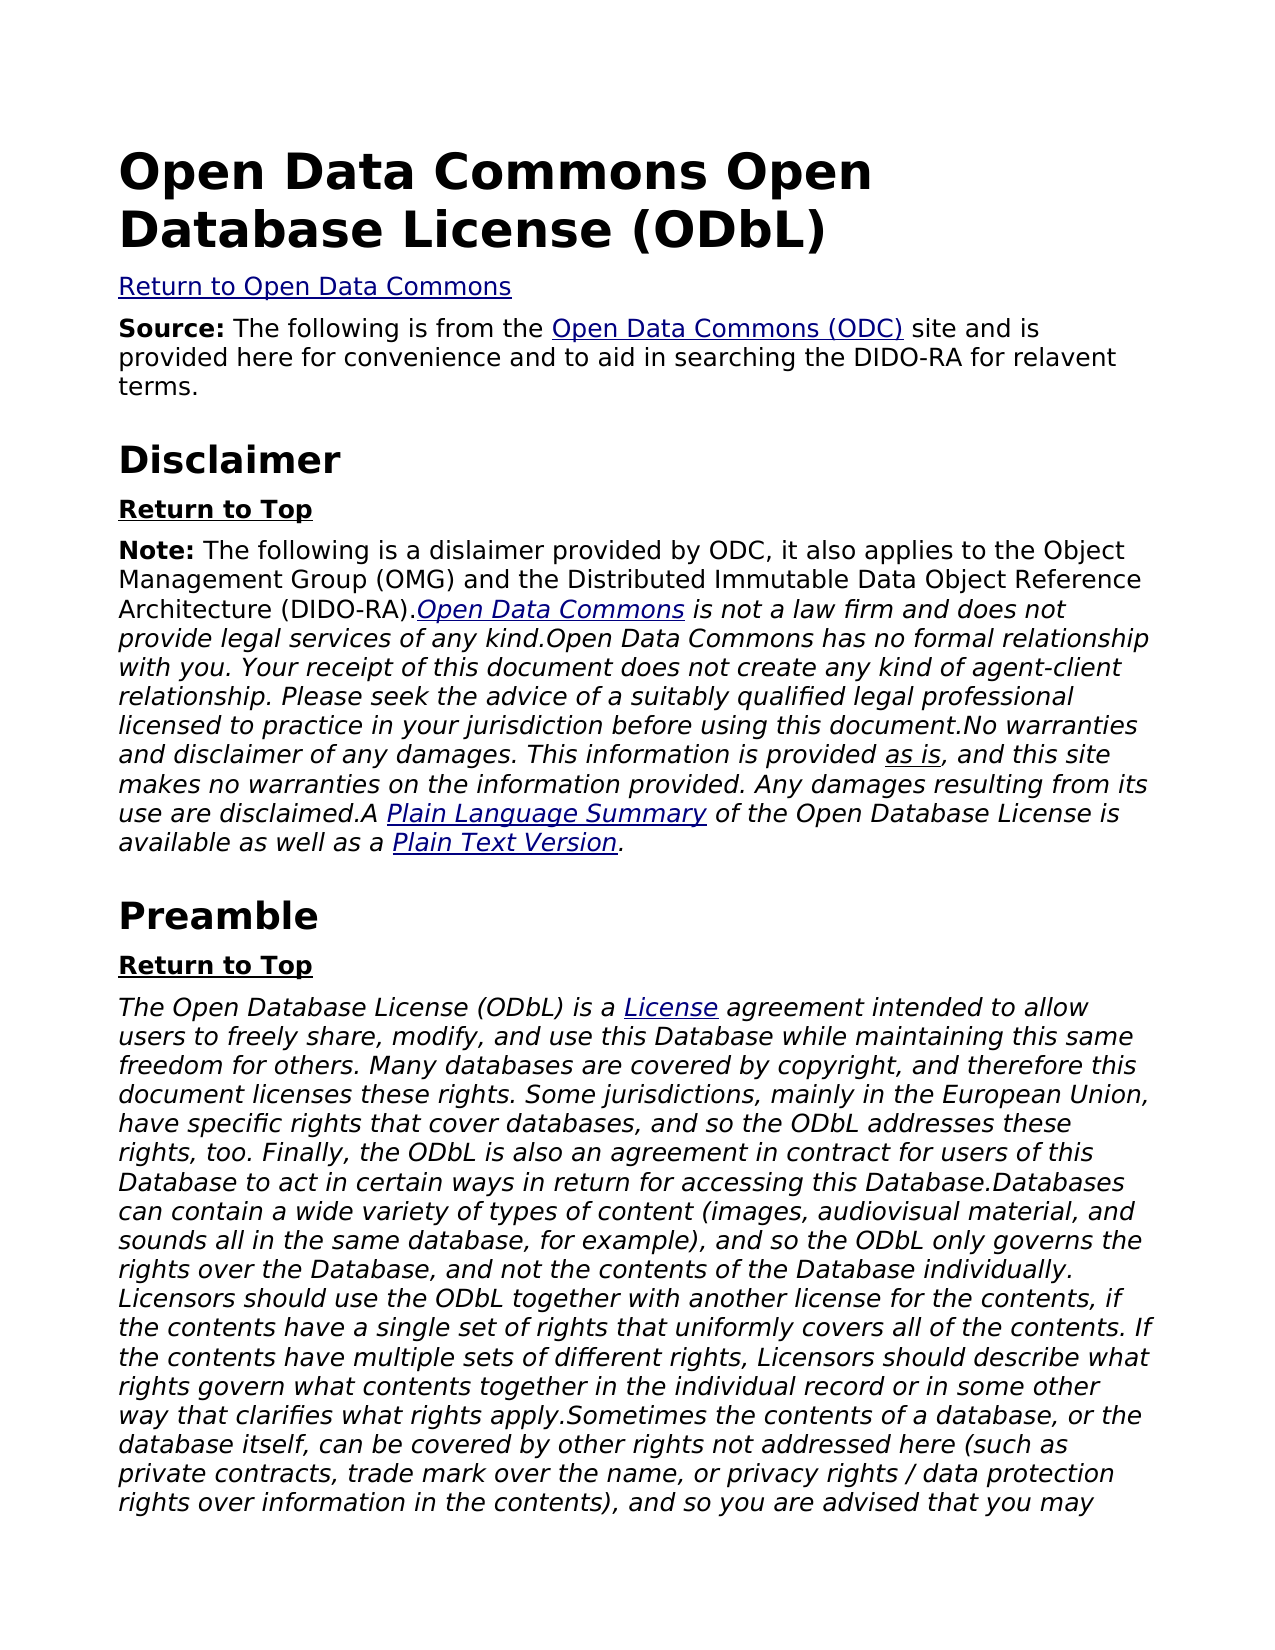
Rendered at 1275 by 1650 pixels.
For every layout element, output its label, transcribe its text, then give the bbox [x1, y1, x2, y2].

subtitle Open Data Commons Open Database License (ODbL) [118, 143, 1157, 259]
text Return to Top [118, 951, 1157, 980]
subtitle Preamble [118, 895, 1157, 938]
text Note: The following is a dislaimer provided by ODC, it also applies to the Object Management Group (OMG) and the Distributed Immutable Data Object Reference Architecture (DIDO-RA).Open Data Commons is not a law firm and does not provide legal services of any kind.Open Data Commons has no formal relationship with you. Your receipt of this document does not create any kind of agent-client relationship. Please seek the advice of a suitably qualified legal professional licensed to practice in your jurisdiction before using this document.No warranties and disclaimer of any damages. This information is provided as is, and this site makes no warranties on the information provided. Any damages resulting from its use are disclaimed.A Plain Language Summary of the Open Database License is available as well as a Plain Text Version. [118, 537, 1157, 857]
text Return to Open Data Commons [118, 272, 1157, 301]
subtitle Disclaimer [118, 439, 1157, 482]
text Return to Top [118, 495, 1157, 524]
text The Open Database License (ODbL) is a License agreement intended to allow users to freely share, modify, and use this Database while maintaining this same freedom for others. Many databases are covered by copyright, and therefore this document licenses these rights. Some jurisdictions, mainly in the European Union, have specific rights that cover databases, and so the ODbL addresses these rights, too. Finally, the ODbL is also an agreement in contract for users of this Database to act in certain ways in return for accessing this Database.Databases can contain a wide variety of types of content (images, audiovisual material, and sounds all in the same database, for example), and so the ODbL only governs the rights over the Database, and not the contents of the Database individually. Licensors should use the ODbL together with another license for the contents, if the contents have a single set of rights that uniformly covers all of the contents. If the contents have multiple sets of different rights, Licensors should describe what rights govern what contents together in the individual record or in some other way that clarifies what rights apply.Sometimes the contents of a database, or the database itself, can be covered by other rights not addressed here (such as private contracts, trade mark over the name, or privacy rights / data protection rights over information in the contents), and so you are advised that you may [118, 993, 1157, 1518]
text Source: The following is from the Open Data Commons (ODC) site and is provided here for convenience and to aid in searching the DIDO-RA for relavent terms. [118, 314, 1157, 401]
